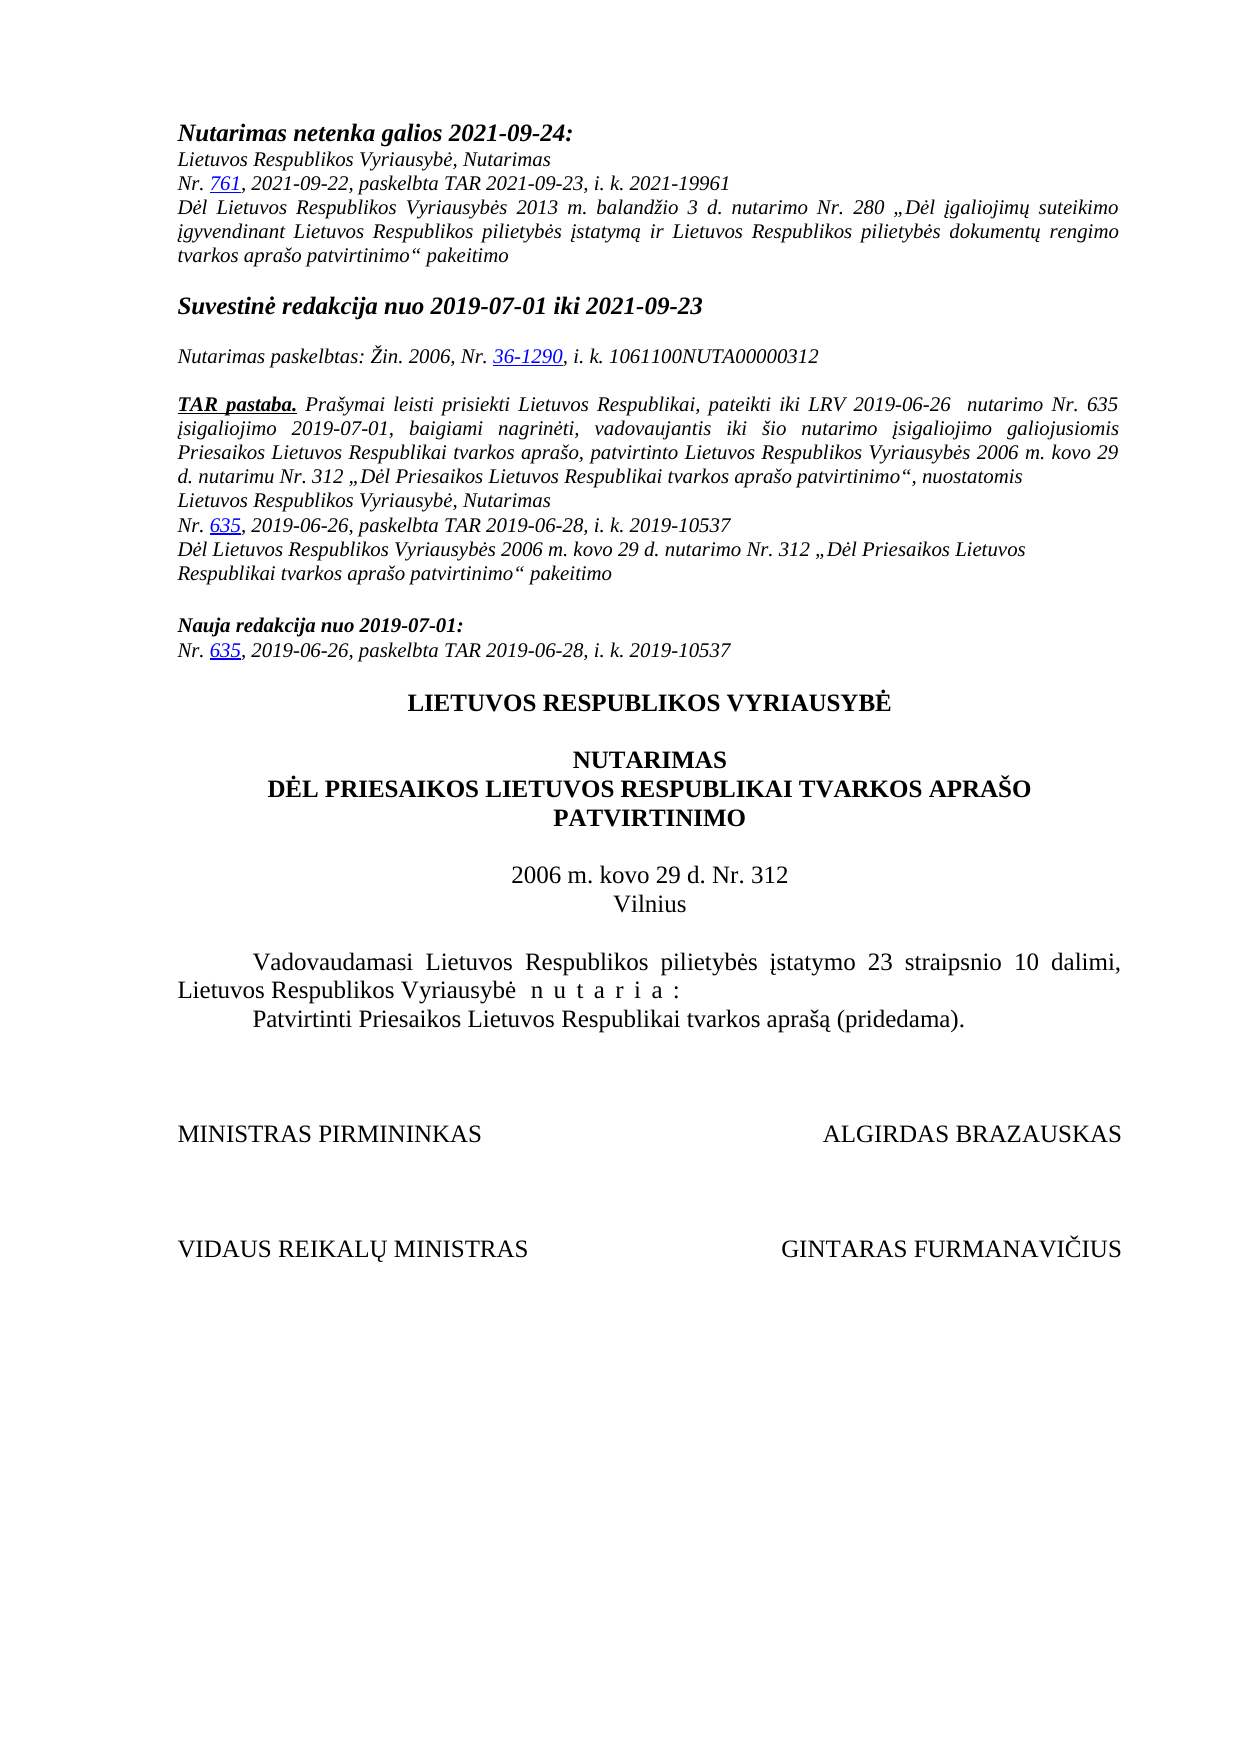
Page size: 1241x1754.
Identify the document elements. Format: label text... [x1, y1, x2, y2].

text Dėl Lietuvos Respublikos Vyriausybės 2006 m. kovo 29 d. nutarimo Nr. 312 „Dėl Priesaikos Lietuvos Respublikai tvarkos aprašo patvirtinimo“ pakeitimo [177, 537, 1122, 585]
text Vilnius [177, 889, 1122, 918]
text MINISTRAS PIRMININKAS ALGIRDAS BRAZAUSKAS [177, 1119, 1122, 1148]
text TAR pastaba. Prašymai leisti prisiekti Lietuvos Respublikai, pateikti iki LRV 2019-06-26 nutarimo Nr. 635 įsigaliojimo 2019-07-01, baigiami nagrinėti, vadovaujantis iki šio nutarimo įsigaliojimo galiojusiomis Priesaikos Lietuvos Respublikai tvarkos aprašo, patvirtinto Lietuvos Respublikos Vyriausybės 2006 m. kovo 29 d. nutarimu Nr. 312 „Dėl Priesaikos Lietuvos Respublikai tvarkos aprašo patvirtinimo“, nuostatomis [177, 392, 1122, 488]
text VIDAUS REIKALŲ MINISTRAS GINTARAS FURMANAVIČIUS [177, 1234, 1122, 1263]
text DĖL PRIESAIKOS LIETUVOS RESPUBLIKAI TVARKOS APRAŠO PATVIRTINIMO [177, 774, 1122, 832]
text Nr. 635, 2019-06-26, paskelbta TAR 2019-06-28, i. k. 2019-10537 [177, 512, 1122, 537]
text Nutarimas netenka galios 2021-09-24: [177, 118, 1122, 147]
text Dėl Lietuvos Respublikos Vyriausybės 2013 m. balandžio 3 d. nutarimo Nr. 280 „Dėl įgaliojimų suteikimo įgyvendinant Lietuvos Respublikos pilietybės įstatymą ir Lietuvos Respublikos pilietybės dokumentų rengimo tvarkos aprašo patvirtinimo“ pakeitimo [177, 195, 1122, 267]
text Suvestinė redakcija nuo 2019-07-01 iki 2021-09-23 [177, 291, 1122, 320]
text 2006 m. kovo 29 d. Nr. 312 [177, 860, 1122, 889]
text Patvirtinti Priesaikos Lietuvos Respublikai tvarkos aprašą (pridedama). [177, 1004, 1122, 1033]
text Nr. 761, 2021-09-22, paskelbta TAR 2021-09-23, i. k. 2021-19961 [177, 171, 1122, 195]
text Vadovaudamasi Lietuvos Respublikos pilietybės įstatymo 23 straipsnio 10 dalimi, Lietuvos Respublikos Vyriausybė nutaria: [177, 947, 1122, 1004]
text LIETUVOS RESPUBLIKOS VYRIAUSYBĖ [177, 688, 1122, 717]
text Lietuvos Respublikos Vyriausybė, Nutarimas [177, 488, 1122, 512]
text Nauja redakcija nuo 2019-07-01: [177, 613, 1122, 637]
text NUTARIMAS [177, 745, 1122, 774]
text Nr. 635, 2019-06-26, paskelbta TAR 2019-06-28, i. k. 2019-10537 [177, 637, 1122, 662]
text Lietuvos Respublikos Vyriausybė, Nutarimas [177, 147, 1122, 171]
text Nutarimas paskelbtas: Žin. 2006, Nr. 36-1290, i. k. 1061100NUTA00000312 [177, 344, 1122, 368]
